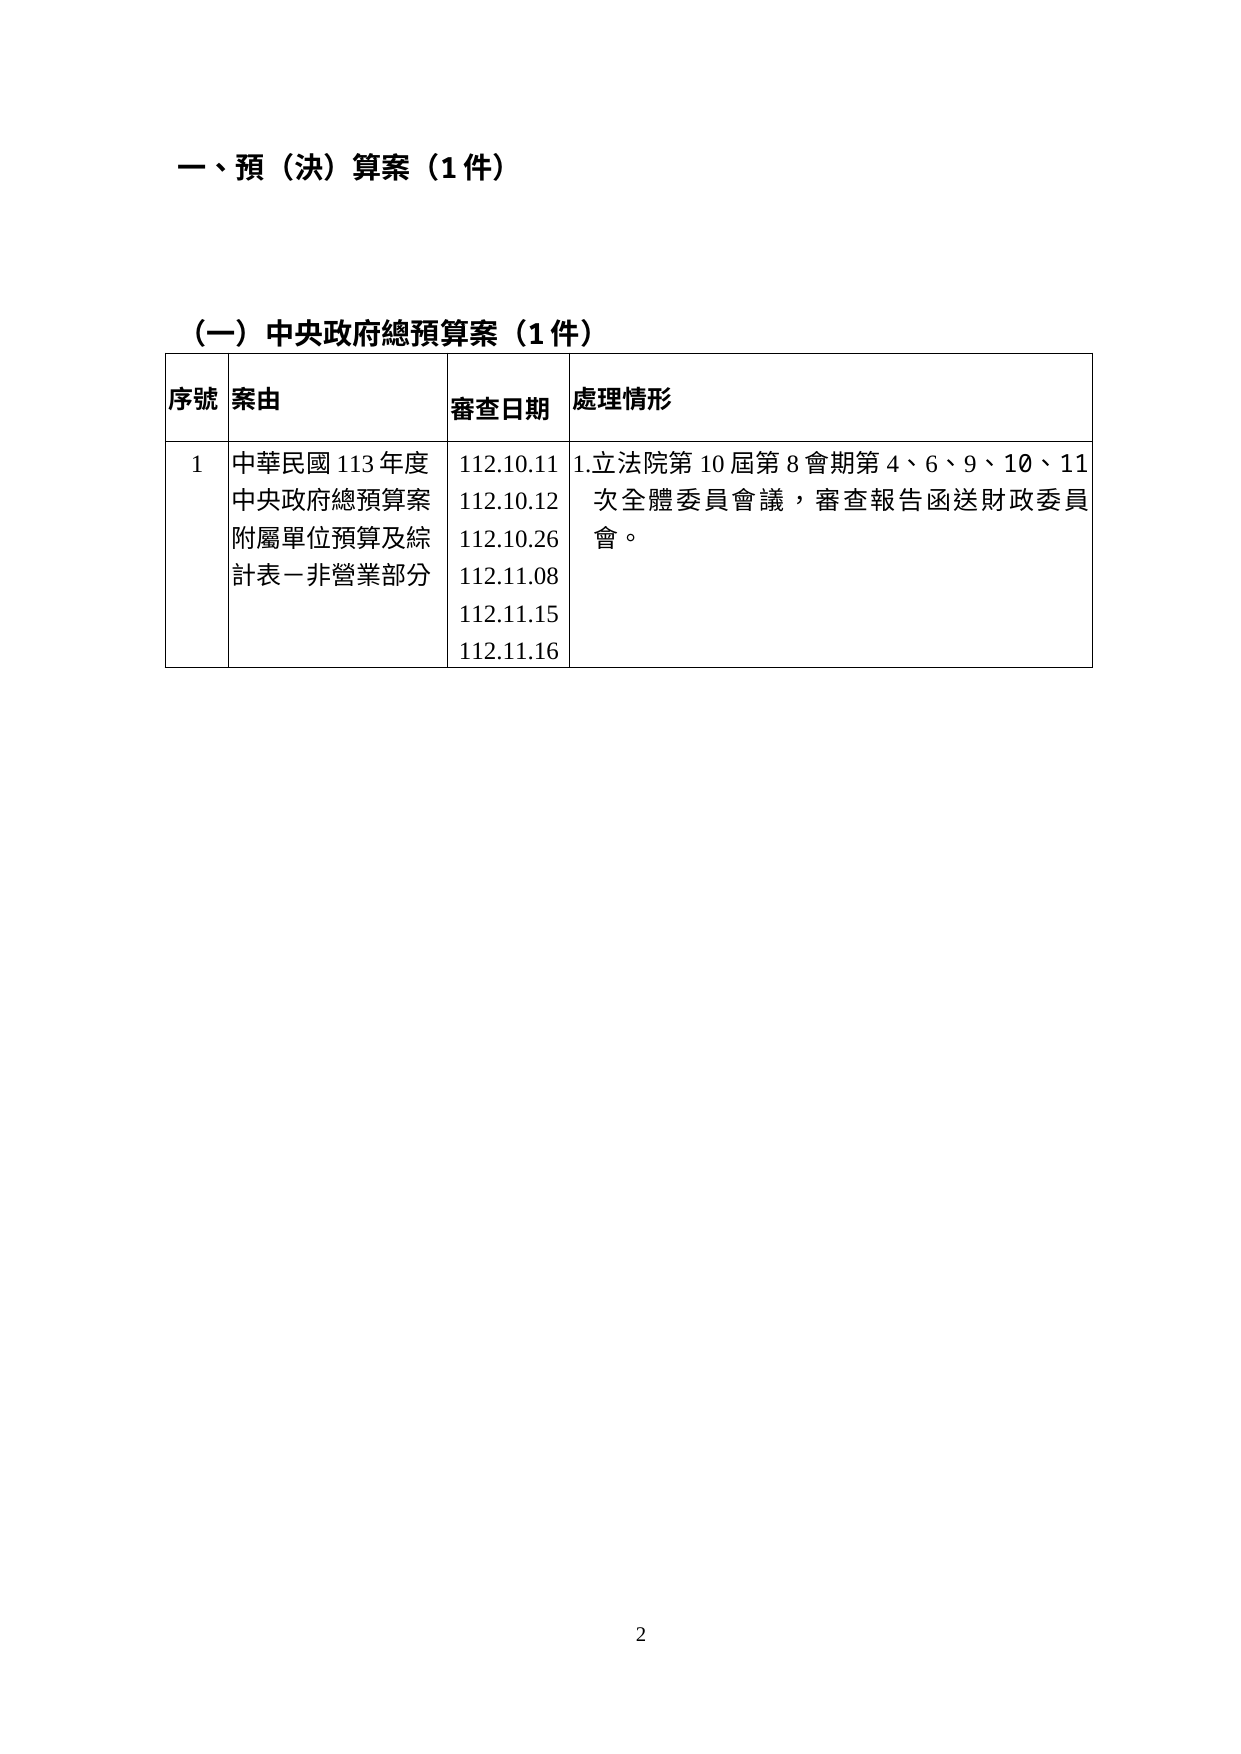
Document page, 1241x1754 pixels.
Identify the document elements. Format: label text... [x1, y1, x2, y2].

table_header 處理情形 [570, 354, 1092, 441]
table_cell 112.10.11 112.10.12 112.10.26 112.11.08 112.11.15 112.11.16 [448, 442, 569, 667]
table_header 案由 [229, 354, 447, 441]
table_header 序號 [166, 354, 228, 441]
table_cell 中華民國113年度中央政府總預算案附屬單位預算及綜計表－非營業部分 [229, 442, 447, 667]
table_header 審查日期 [448, 354, 569, 441]
table_cell 1.立法院第10屆第8會期第4、6、9、10、11次全體委員會議，審查報告函送財政委員會。 [570, 442, 1092, 667]
subtitle （一）中央政府總預算案（1件） [177, 290, 1104, 352]
text 一、預（決）算案（1件） [177, 124, 1104, 186]
table_cell 1 [166, 442, 228, 667]
